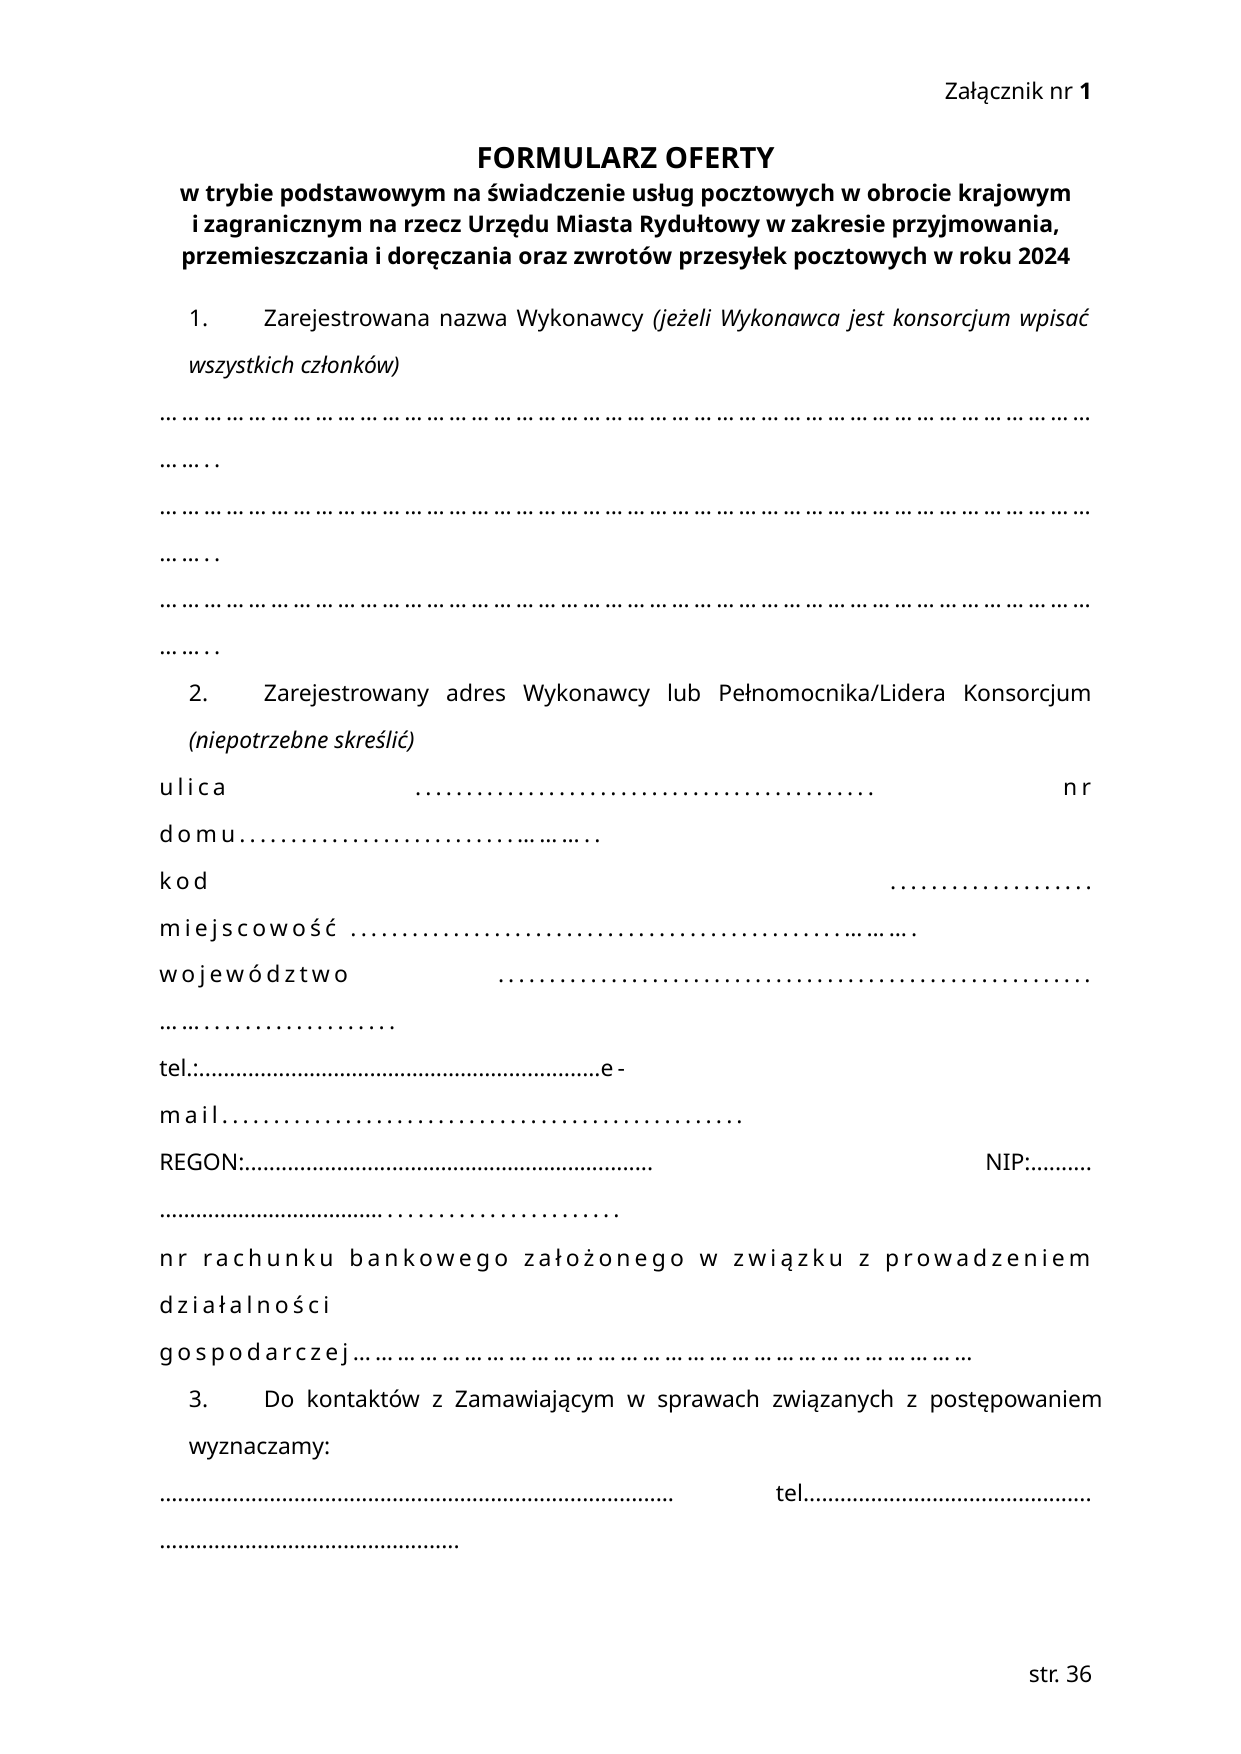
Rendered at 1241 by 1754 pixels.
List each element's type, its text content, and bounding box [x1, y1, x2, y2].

list Do kontaktów z Zamawiającym w sprawach związanych z postępowaniem wyznaczamy: [189, 1383, 1103, 1461]
text …………………………………………………………………………………………………………………….. [159, 490, 1092, 568]
text …………………………………………………………………………………………………………………….. [159, 583, 1092, 662]
text w trybie podstawowym na świadczenie usług pocztowych w obrocie krajowym i zagranicznym na rzecz Urzędu Miasta Rydułtowy w zakresie przyjmowania, przemieszczania i doręczania oraz zwrotów przesyłek pocztowych w roku 2024 [159, 177, 1092, 271]
list Zarejestrowany adres Wykonawcy lub Pełnomocnika/Lidera Konsorcjum (niepotrzebne skreślić) [189, 677, 1092, 755]
text REGON:.............................………………………........... NIP:..........………………………………........................ [159, 1146, 1092, 1224]
text ulica ............................................. nr domu...........................……….. [159, 771, 1092, 849]
text nr rachunku bankowego założonego w związku z prowadzeniem działalności gospodarczej………………………………………………………………………… [159, 1240, 1092, 1367]
text Załącznik nr 1 [159, 75, 1092, 106]
text …………………………………………………………………………………………………………………….. [159, 396, 1092, 474]
text województwo ..........................................................……................... [159, 958, 1092, 1037]
list Zarejestrowana nazwa Wykonawcy (jeżeli Wykonawca jest konsorcjum wpisać wszystkich członków) [189, 302, 1092, 380]
text .……................................................….......................… tel...............................................……........................................... [159, 1477, 1092, 1555]
subtitle FORMULARZ OFERTY [159, 137, 1092, 177]
text kod .................... miejscowość ................................................………. [159, 865, 1092, 943]
text tel.:................……………………………..............…e-mail................................................... [159, 1052, 1092, 1130]
